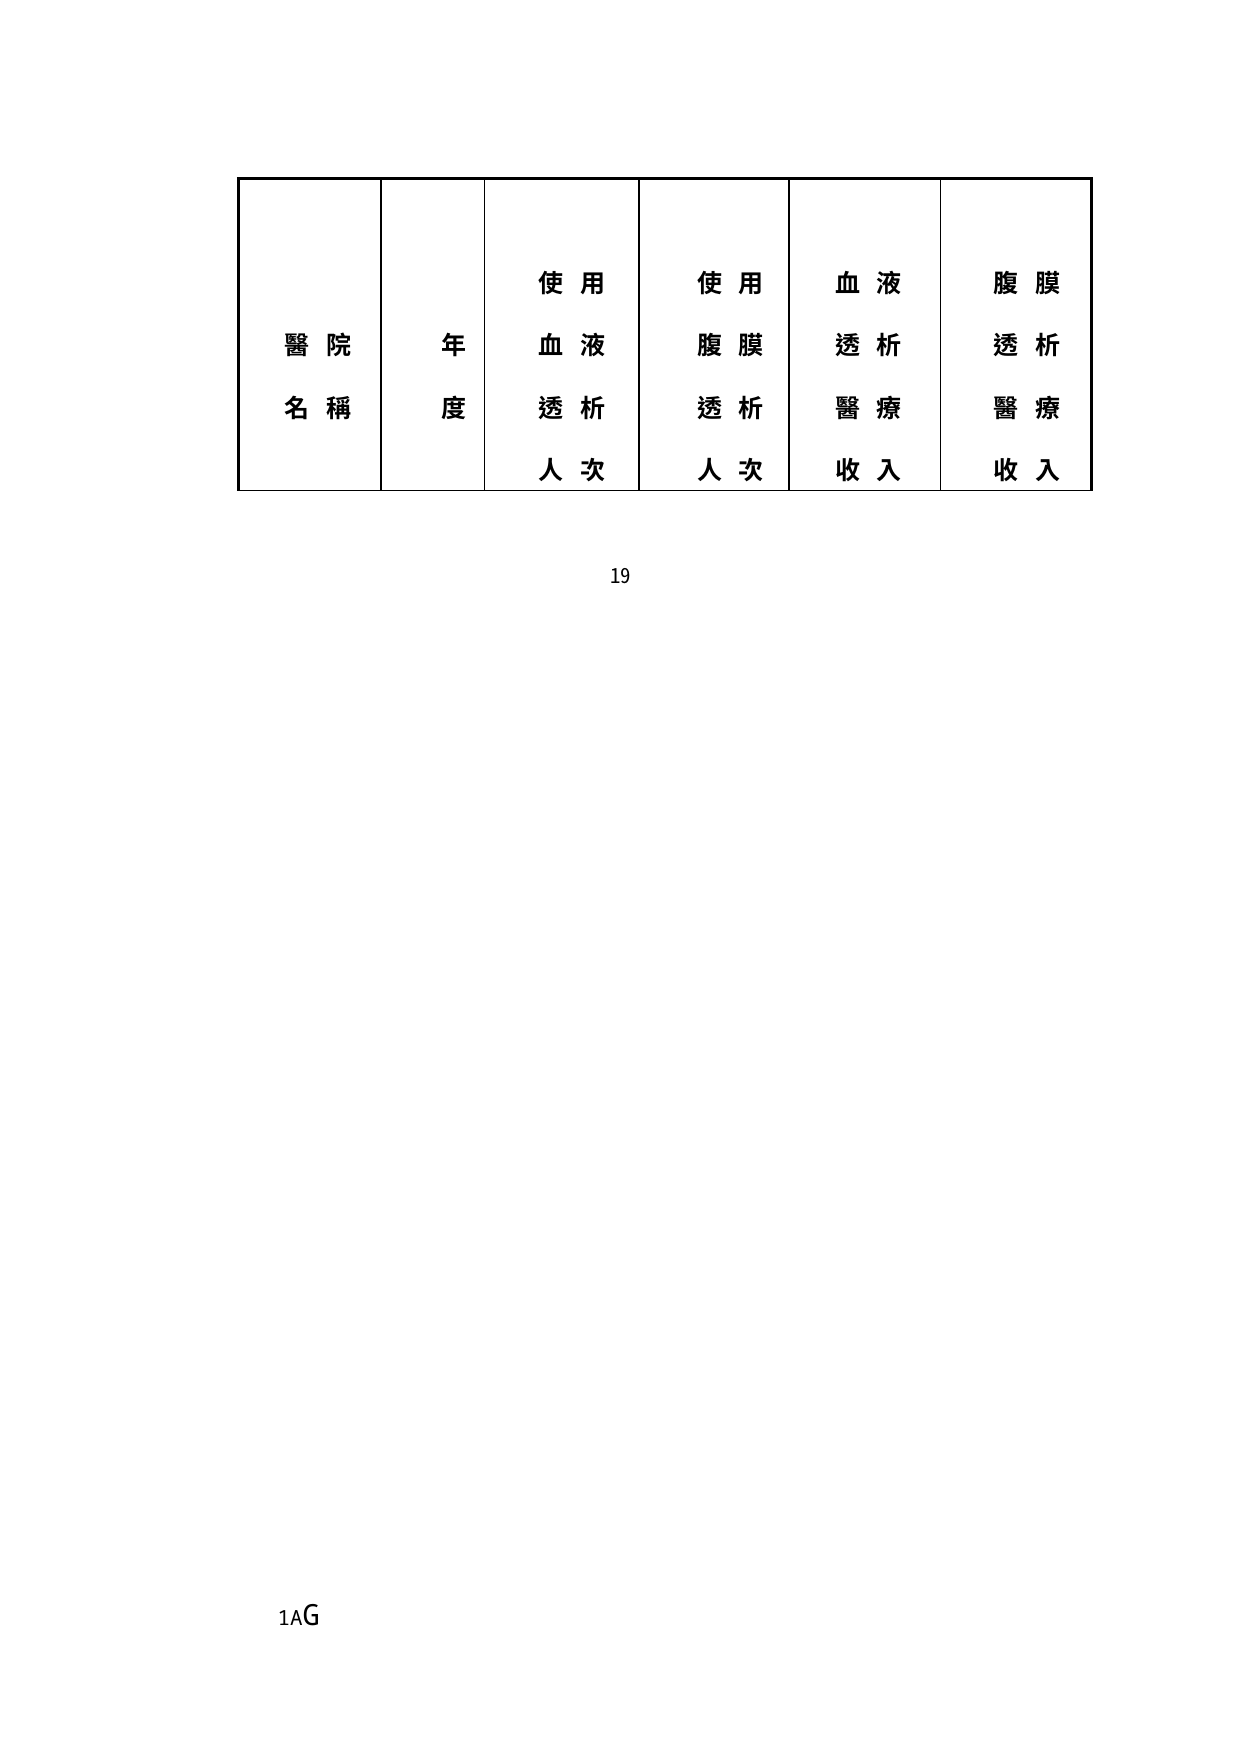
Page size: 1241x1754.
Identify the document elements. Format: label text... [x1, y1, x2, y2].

table_header 使用血液透析人次 [485, 180, 638, 490]
table_header 年度 [382, 180, 484, 490]
table_header 血液透析醫療收入 [790, 180, 940, 490]
table_header 使用腹膜透析人次 [640, 180, 788, 490]
table_header 腹膜透析醫療收入 [941, 180, 1090, 490]
table_header 醫院名稱 [240, 180, 380, 490]
